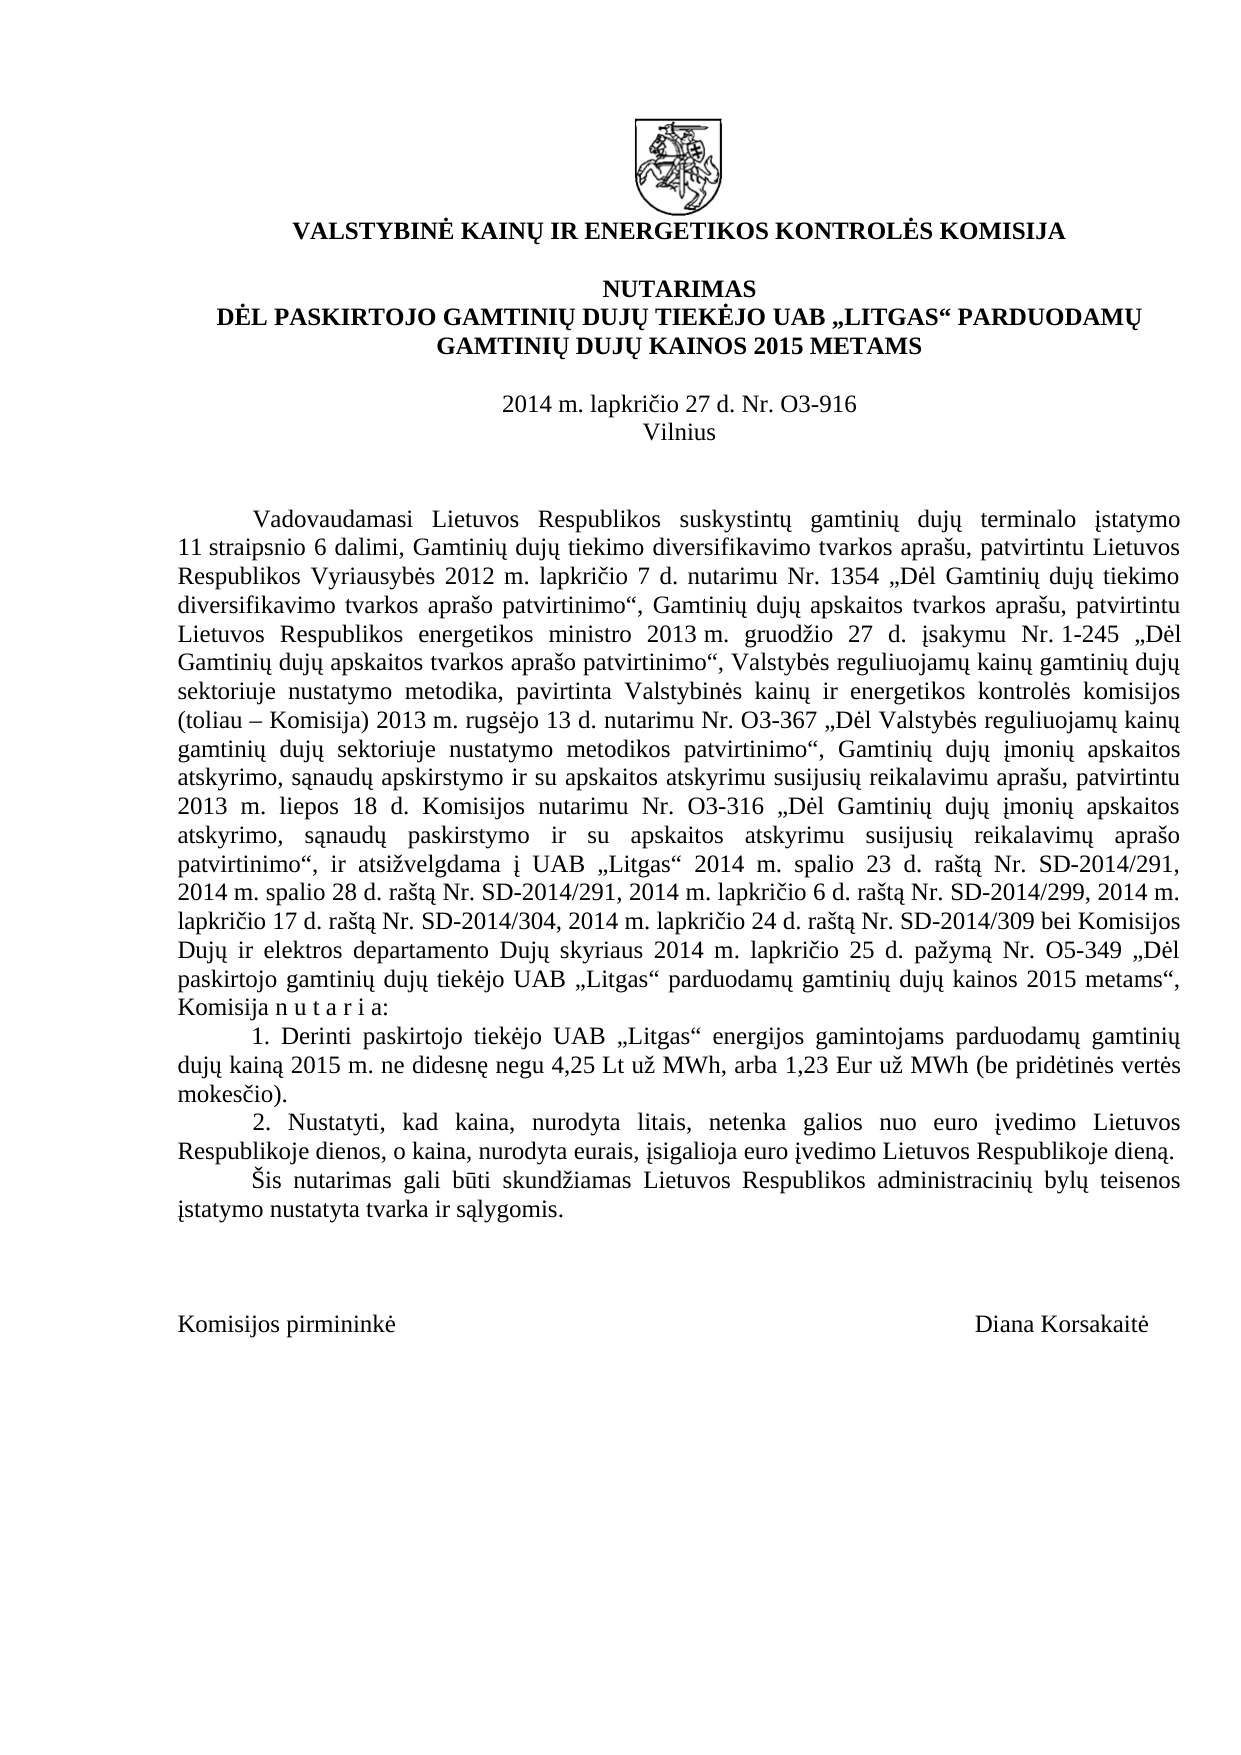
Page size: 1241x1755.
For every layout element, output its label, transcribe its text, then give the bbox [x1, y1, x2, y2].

text Šis nutarimas gali būti skundžiamas Lietuvos Respublikos administracinių bylų teisenos įstatymo nustatyta tvarka ir sąlygomis. [177, 1165, 1181, 1222]
text Vadovaudamasi Lietuvos Respublikos suskystintų gamtinių dujų terminalo įstatymo 11 straipsnio 6 dalimi, Gamtinių dujų tiekimo diversifikavimo tvarkos aprašu, patvirtintu Lietuvos Respublikos Vyriausybės 2012 m. lapkričio 7 d. nutarimu Nr. 1354 „Dėl Gamtinių dujų tiekimo diversifikavimo tvarkos aprašo patvirtinimo“, Gamtinių dujų apskaitos tvarkos aprašu, patvirtintu Lietuvos Respublikos energetikos ministro 2013 m. gruodžio 27 d. įsakymu Nr. 1-245 „Dėl Gamtinių dujų apskaitos tvarkos aprašo patvirtinimo“, Valstybės reguliuojamų kainų gamtinių dujų sektoriuje nustatymo metodika, pavirtinta Valstybinės kainų ir energetikos kontrolės komisijos (toliau – Komisija) 2013 m. rugsėjo 13 d. nutarimu Nr. O3-367 „Dėl Valstybės reguliuojamų kainų gamtinių dujų sektoriuje nustatymo metodikos patvirtinimo“, Gamtinių dujų įmonių apskaitos atskyrimo, sąnaudų apskirstymo ir su apskaitos atskyrimu susijusių reikalavimu aprašu, patvirtintu 2013 m. liepos 18 d. Komisijos nutarimu Nr. O3-316 „Dėl Gamtinių dujų įmonių apskaitos atskyrimo, sąnaudų paskirstymo ir su apskaitos atskyrimu susijusių reikalavimų aprašo patvirtinimo“, ir atsižvelgdama į UAB „Litgas“ 2014 m. spalio 23 d. raštą Nr. SD-2014/291, 2014 m. spalio 28 d. raštą Nr. SD-2014/291, 2014 m. lapkričio 6 d. raštą Nr. SD-2014/299, 2014 m. lapkričio 17 d. raštą Nr. SD-2014/304, 2014 m. lapkričio 24 d. raštą Nr. SD-2014/309 bei Komisijos Dujų ir elektros departamento Dujų skyriaus 2014 m. lapkričio 25 d. pažymą Nr. O5-349 „Dėl paskirtojo gamtinių dujų tiekėjo UAB „Litgas“ parduodamų gamtinių dujų kainos 2015 metams“, Komisija n u t a r i a: [177, 504, 1181, 1021]
text 2. Nustatyti, kad kaina, nurodyta litais, netenka galios nuo euro įvedimo Lietuvos Respublikoje dienos, o kaina, nurodyta eurais, įsigalioja euro įvedimo Lietuvos Respublikoje dieną. [177, 1107, 1181, 1165]
text Vilnius [177, 417, 1181, 446]
text 2014 m. lapkričio 27 d. Nr. O3-916 [177, 389, 1181, 417]
text NUTARIMAS [177, 274, 1181, 302]
text DĖL paskirtojo gamtinių dujų tiekėjo UAB „LITGAS“ parduodamų gamtinių dujų kainos 2015 METAMS [177, 302, 1181, 360]
text Komisijos pirmininkė Diana Korsakaitė [177, 1309, 1181, 1337]
text 1. Derinti paskirtojo tiekėjo UAB „Litgas“ energijos gamintojams parduodamų gamtinių dujų kainą 2015 m. ne didesnę negu 4,25 Lt už MWh, arba 1,23 Eur už MWh (be pridėtinės vertės mokesčio). [177, 1021, 1181, 1107]
text VALSTYBINĖ KAINŲ IR ENERGETIKOS KONTROLĖS KOMISIJA [177, 216, 1181, 245]
